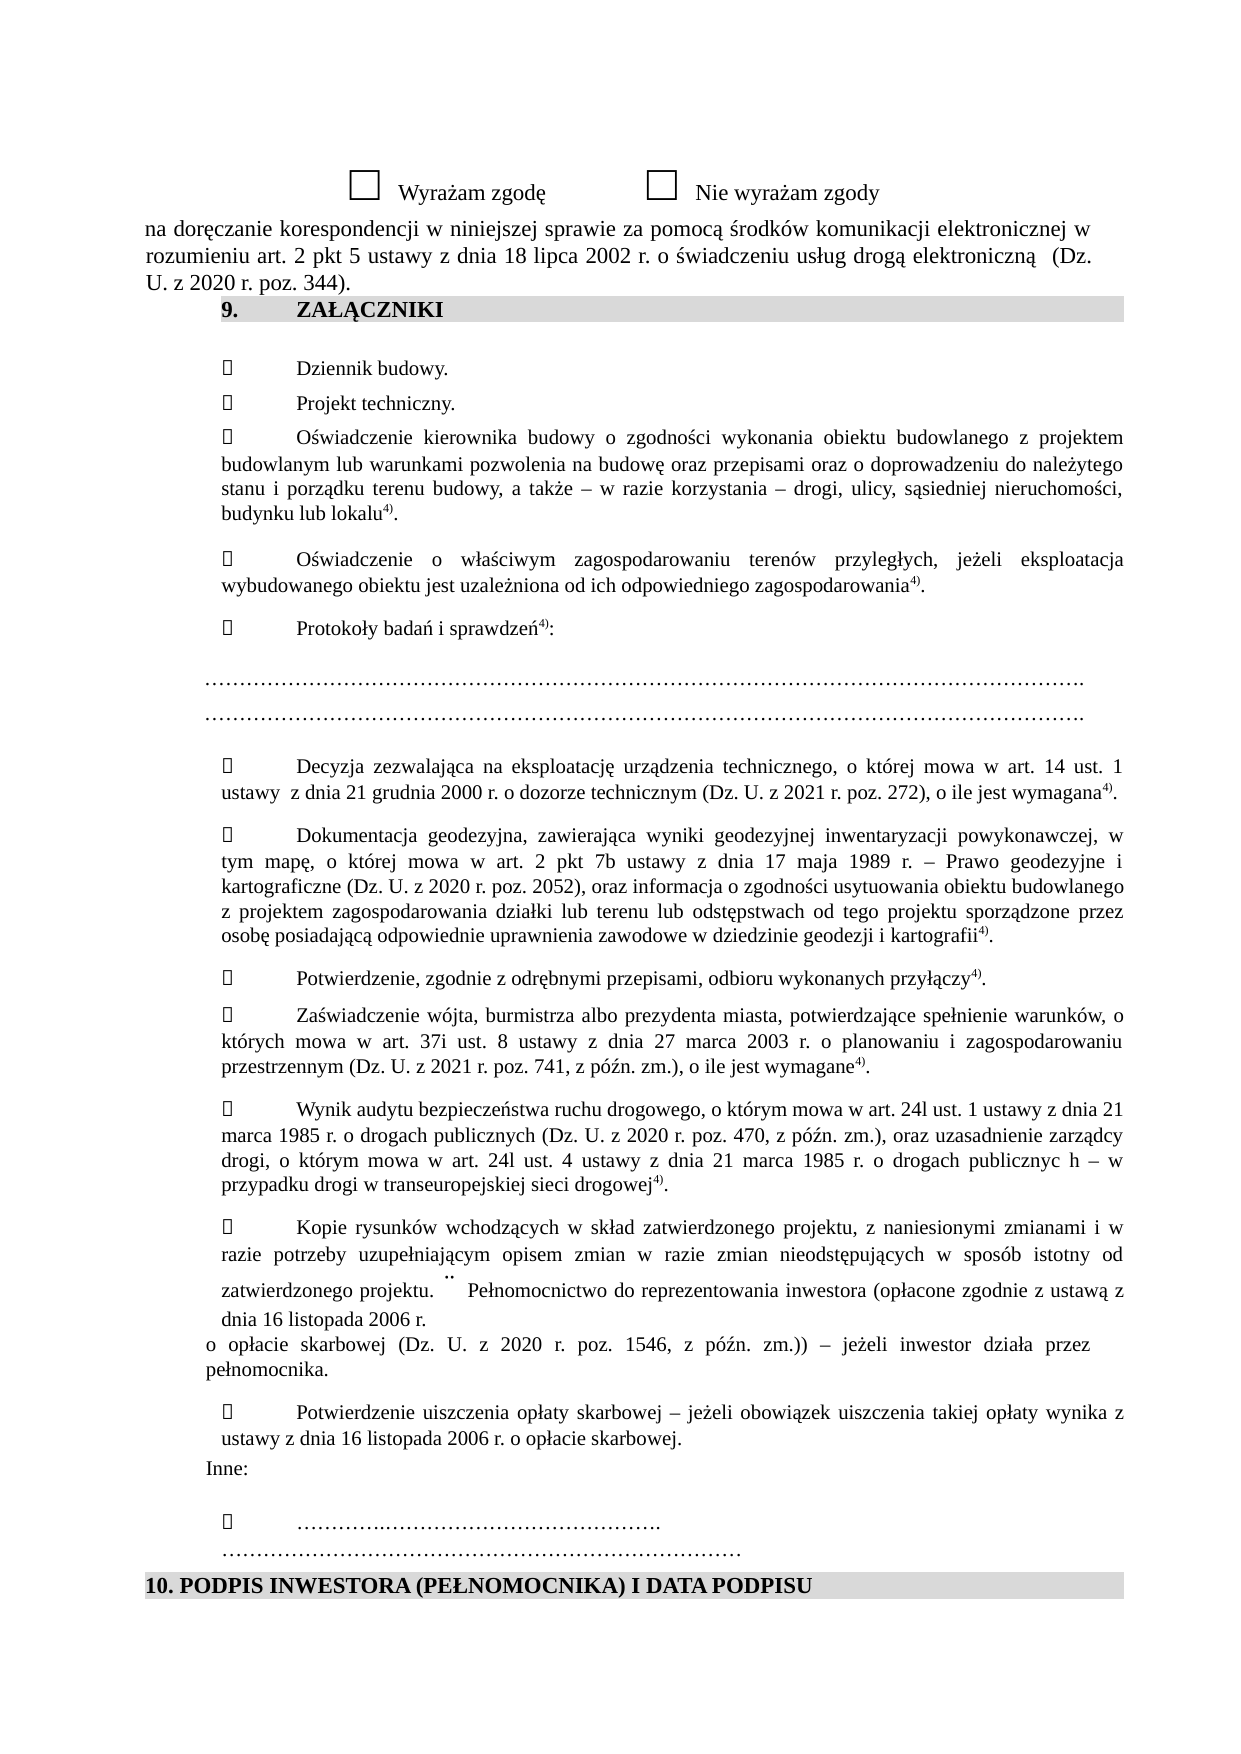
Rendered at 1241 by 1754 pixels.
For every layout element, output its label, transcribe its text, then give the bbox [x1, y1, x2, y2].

list Decyzja zezwalająca na eksploatację urządzenia technicznego, o której mowa w art. 14 ust. 1 ustawy z dnia 21 grudnia 2000 r. o dozorze technicznym (Dz. U. z 2021 r. poz. 272), o ile jest wymagana4). [221, 751, 1124, 804]
list ………….………………………………….………………………………………………………………… [221, 1507, 1124, 1561]
list Wynik audytu bezpieczeństwa ruchu drogowego, o którym mowa w art. 24l ust. 1 ustawy z dnia 21 marca 1985 r. o drogach publicznych (Dz. U. z 2020 r. poz. 470, z późn. zm.), oraz uzasadnienie zarządcy drogi, o którym mowa w art. 24l ust. 4 ustawy z dnia 21 marca 1985 r. o drogach publicznyc h – w przypadku drogi w transeuropejskiej sieci drogowej4). [221, 1094, 1124, 1196]
list Projekt techniczny. [221, 388, 1124, 416]
list Protokoły badań i sprawdzeń4): [221, 613, 1124, 642]
list Oświadczenie kierownika budowy o zgodności wykonania obiektu budowlanego z projektem budowlanym lub warunkami pozwolenia na budowę oraz przepisami oraz o doprowadzeniu do należytego stanu i porządku terenu budowy, a także – w razie korzystania – drogi, ulicy, sąsiedniej nieruchomości, budynku lub lokalu4). [221, 422, 1124, 525]
list Potwierdzenie, zgodnie z odrębnymi przepisami, odbioru wykonanych przyłączy4). [221, 963, 1124, 992]
text o opłacie skarbowej (Dz. U. z 2020 r. poz. 1546, z późn. zm.)) – jeżeli inwestor działa przez pełnomocnika. [206, 1332, 1092, 1381]
text □ Wyrażam zgodę □ Nie wyrażam zgody [146, 154, 1124, 212]
list Oświadczenie o właściwym zagospodarowaniu terenów przyległych, jeżeli eksploatacja wybudowanego obiektu jest uzależniona od ich odpowiedniego zagospodarowania4). [221, 544, 1124, 597]
text na doręczanie korespondencji w niniejszej sprawie za pomocą środków komunikacji elektronicznej w rozumieniu art. 2 pkt 5 ustawy z dnia 18 lipca 2002 r. o świadczeniu usług drogą elektroniczną (Dz. U. z 2020 r. poz. 344). [144, 215, 1092, 295]
text 10. PODPIS INWESTORA (PEŁNOMOCNIKA) I DATA PODPISU [145, 1572, 1124, 1599]
list Dokumentacja geodezyjna, zawierająca wyniki geodezyjnej inwentaryzacji powykonawczej, w tym mapę, o której mowa w art. 2 pkt 7b ustawy z dnia 17 maja 1989 r. – Prawo geodezyjne i kartograficzne (Dz. U. z 2020 r. poz. 2052), oraz informacja o zgodności usytuowania obiektu budowlanego z projektem zagospodarowania działki lub terenu lub odstępstwach od tego projektu sporządzone przez osobę posiadającą odpowiednie uprawnienia zawodowe w dziedzinie geodezji i kartografii4). [221, 820, 1124, 947]
list Dziennik budowy. [221, 353, 1124, 381]
list ZAŁĄCZNIKI [221, 296, 1124, 322]
list Kopie rysunków wchodzących w skład zatwierdzonego projektu, z naniesionymi zmianami i w razie potrzeby uzupełniającym opisem zmian w razie zmian nieodstępujących w sposób istotny od zatwierdzonego projektu. ¨ Pełnomocnictwo do reprezentowania inwestora (opłacone zgodnie z ustawą z dnia 16 listopada 2006 r. [221, 1212, 1124, 1331]
list Zaświadczenie wójta, burmistrza albo prezydenta miasta, potwierdzające spełnienie warunków, o których mowa w art. 37i ust. 8 ustawy z dnia 27 marca 2003 r. o planowaniu i zagospodarowaniu przestrzennym (Dz. U. z 2021 r. poz. 741, z późn. zm.), o ile jest wymagane4). [221, 1000, 1124, 1078]
text ………………………………………………………………………………………………………………. [204, 701, 1124, 725]
text Inne: [206, 1455, 1124, 1479]
list Potwierdzenie uiszczenia opłaty skarbowej – jeżeli obowiązek uiszczenia takiej opłaty wynika z ustawy z dnia 16 listopada 2006 r. o opłacie skarbowej. [221, 1397, 1124, 1450]
text ………………………………………………………………………………………………………………. [204, 666, 1124, 689]
